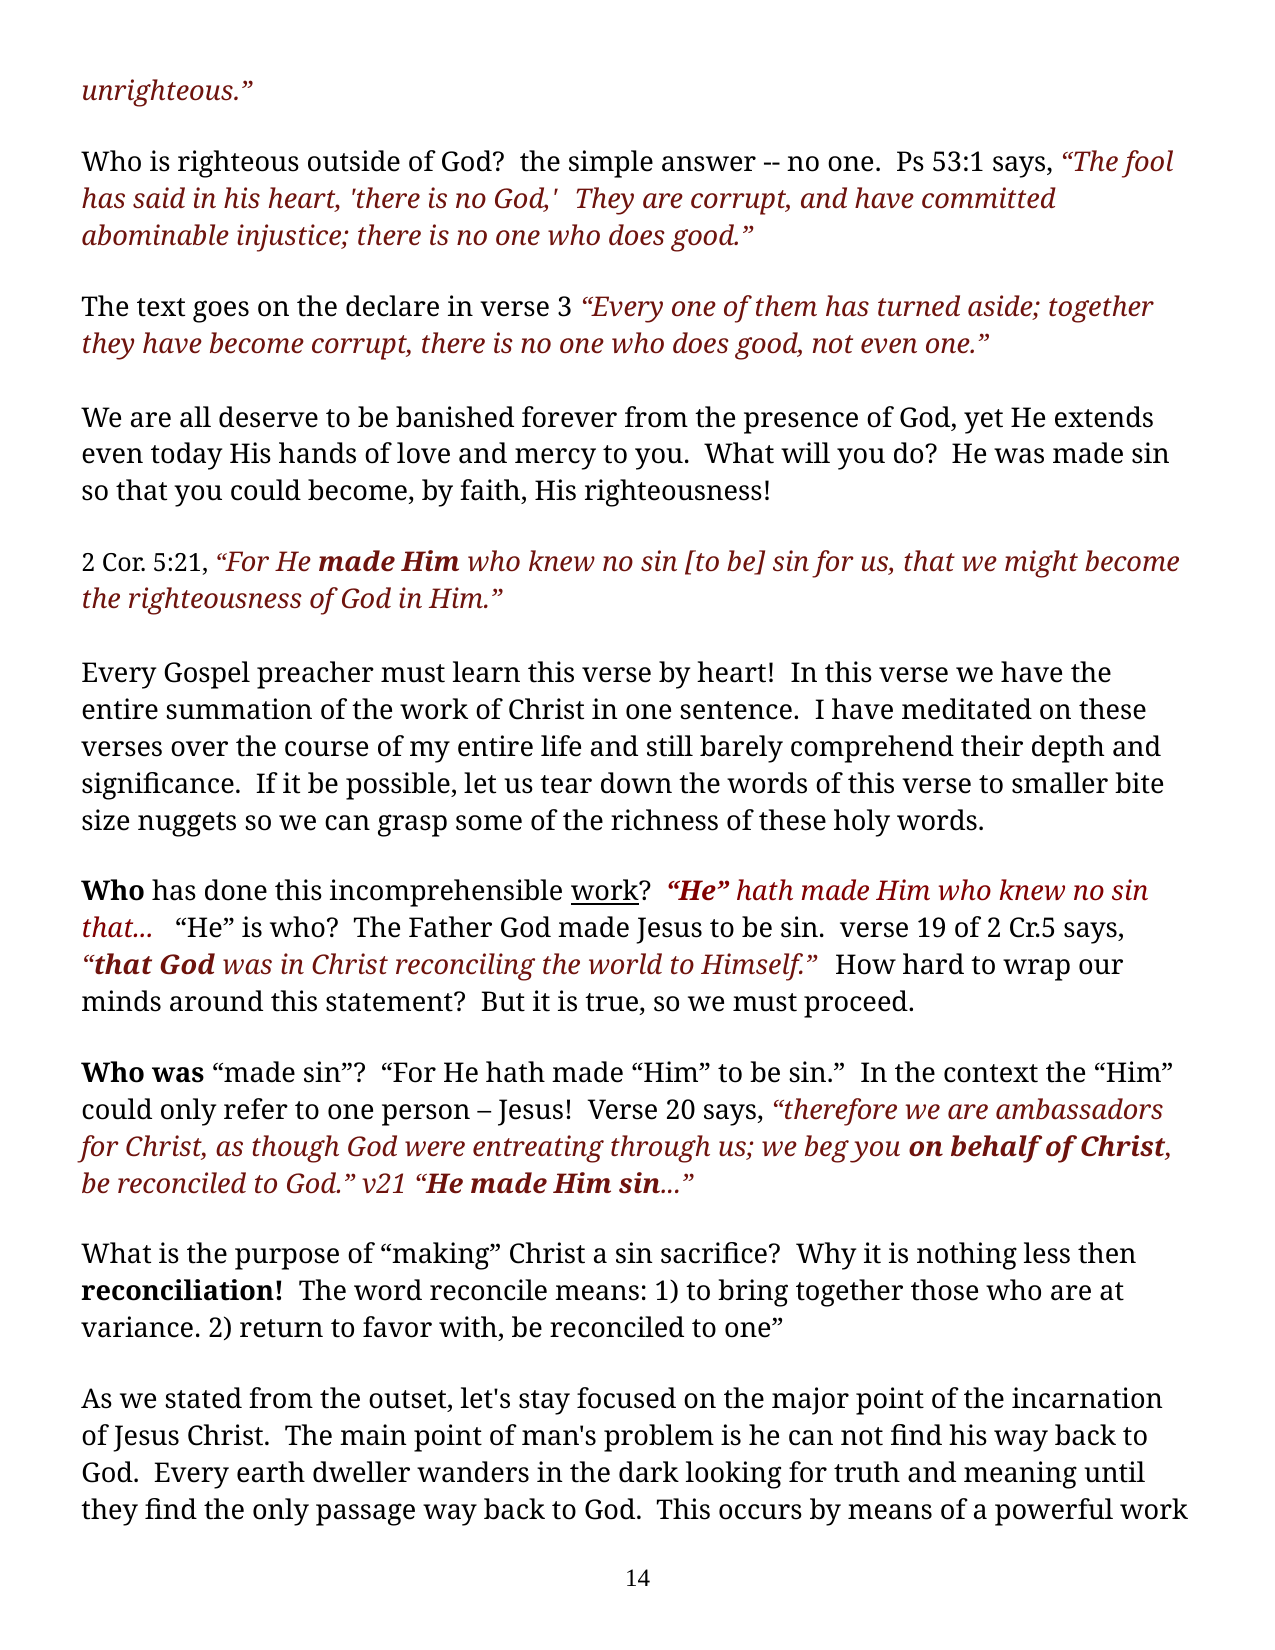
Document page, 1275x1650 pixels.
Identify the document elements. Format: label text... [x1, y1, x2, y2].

text Who is righteous outside of God? the simple answer -- no one. Ps 53:1 says, “The fool has said in his heart, 'there is no God,' They are corrupt, and have committed abominable injustice; there is no one who does good.” [81, 143, 1194, 253]
text We are all deserve to be banished forever from the presence of God, yet He extends even today His hands of love and mercy to you. What will you do? He was made sin so that you could become, by faith, His righteousness! [81, 398, 1194, 509]
text Every Gospel preacher must learn this verse by heart! In this verse we have the entire summation of the work of Christ in one sentence. I have meditated on these verses over the course of my entire life and still barely comprehend their depth and significance. If it be possible, let us tear down the words of this verse to smaller bite size nuggets so we can grasp some of the richness of these holy words. [81, 653, 1194, 838]
text The text goes on the declare in verse 3 “Every one of them has turned aside; together they have become corrupt, there is no one who does good, not even one.” [81, 287, 1194, 361]
text unrighteous.” [81, 72, 1194, 109]
text Who was “made sin”? “For He hath made “Him” to be sin.” In the context the “Him” could only refer to one person – Jesus! Verse 20 says, “therefore we are ambassadors for Christ, as though God were entreating through us; we beg you on behalf of Christ, be reconciled to God.” v21 “He made Him sin...” [81, 1053, 1194, 1201]
text Who has done this incomprehensible work? “He” hath made Him who knew no sin that... “He” is who? The Father God made Jesus to be sin. verse 19 of 2 Cr.5 says, “that God was in Christ reconciling the world to Himself.” How hard to wrap our minds around this statement? But it is true, so we must proceed. [81, 872, 1194, 1019]
text 2 Cor. 5:21, “For He made Him who knew no sin [to be] sin for us, that we might become the righteousness of God in Him.” [81, 543, 1194, 617]
text What is the purpose of “making” Christ a sin sacrifice? Why it is nothing less then reconciliation! The word reconcile means: 1) to bring together those who are at variance. 2) return to favor with, be reconciled to one” [81, 1235, 1194, 1346]
text As we stated from the outset, let's stay focused on the major point of the incarnation of Jesus Christ. The main point of man's problem is he can not find his way back to God. Every earth dweller wanders in the dark looking for truth and meaning until they find the only passage way back to God. This occurs by means of a powerful work [81, 1380, 1194, 1527]
